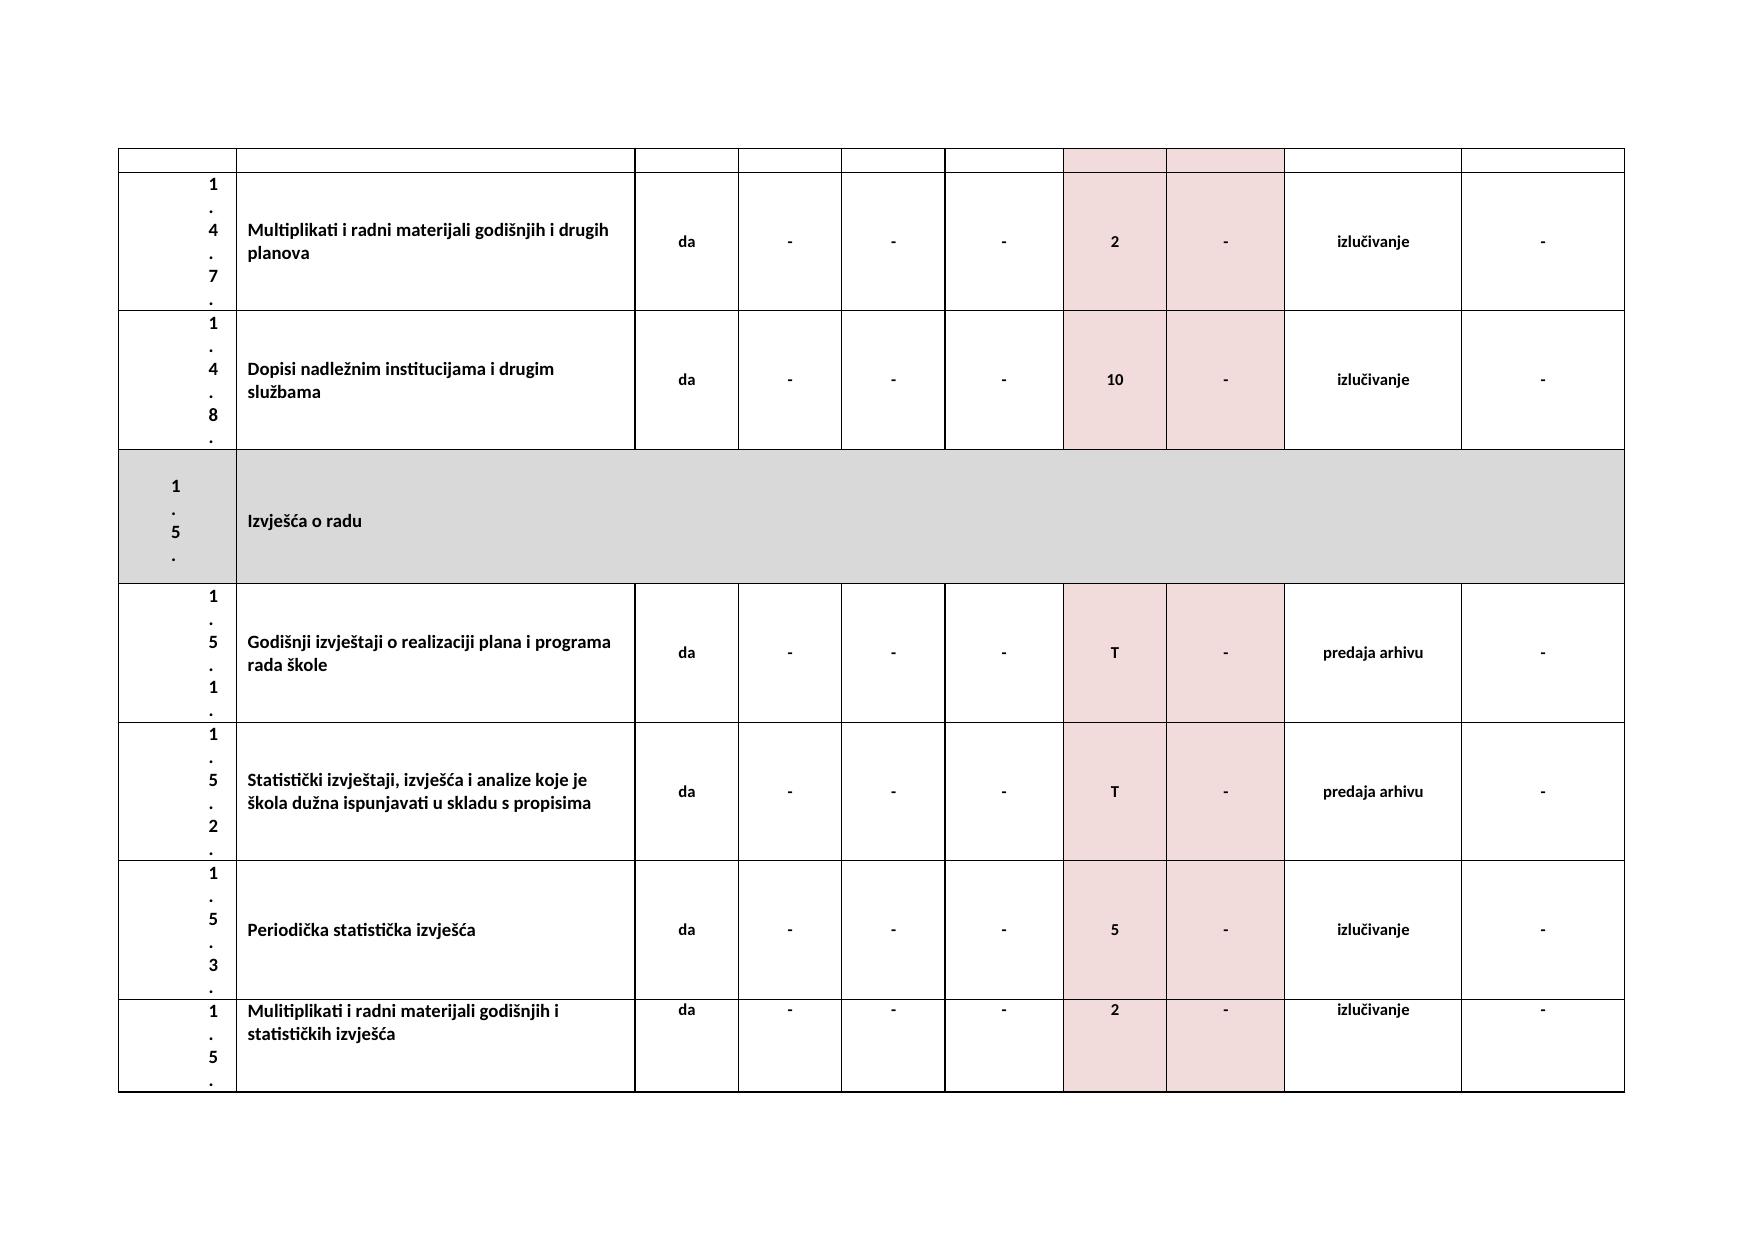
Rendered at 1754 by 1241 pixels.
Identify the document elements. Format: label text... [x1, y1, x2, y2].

table_cell - [842, 149, 944, 172]
table_cell izlučivanje [1285, 1000, 1461, 1091]
table_cell - [739, 861, 841, 999]
table_cell [1285, 149, 1461, 172]
table_cell [1064, 149, 1166, 172]
table_cell da [636, 861, 738, 999]
table_cell - [1167, 1000, 1284, 1091]
table_cell [237, 149, 634, 172]
table_cell izlučivanje [1285, 861, 1461, 999]
table_cell - [946, 861, 1063, 999]
table_cell - [946, 173, 1063, 310]
table_cell - [1462, 311, 1624, 449]
table_cell Statistički izvještaji, izvješća i analize koje je škola dužna ispunjavati u skladu s propisima [237, 723, 634, 860]
table_cell [119, 149, 236, 172]
table_cell - [1167, 311, 1284, 449]
table_cell predaja arhivu [1285, 723, 1461, 860]
table_cell T [1064, 584, 1166, 722]
table_cell 5 [1064, 861, 1166, 999]
table_cell - [1167, 584, 1284, 722]
table_cell - [739, 311, 841, 449]
table_cell - [842, 584, 944, 722]
table_cell - [1167, 861, 1284, 999]
table_cell - [739, 1000, 841, 1091]
table_cell da [636, 311, 738, 449]
table_cell [119, 723, 236, 860]
table_cell 2 [1064, 1000, 1166, 1091]
table_cell - [946, 149, 1063, 172]
table_cell - [842, 1000, 944, 1091]
table_cell [119, 861, 236, 999]
table_cell - [842, 723, 944, 860]
table_cell - [1462, 723, 1624, 860]
table_cell - [739, 173, 841, 310]
table_cell [119, 173, 236, 310]
table_cell - [842, 173, 944, 310]
table_cell Godišnji izvještaji o realizaciji plana i programa rada škole [237, 584, 634, 722]
table_cell - [946, 311, 1063, 449]
table_cell - [1462, 584, 1624, 722]
table_cell 2 [1064, 173, 1166, 310]
table_cell - [1462, 149, 1624, 172]
table_cell - [739, 723, 841, 860]
table_cell - [739, 149, 841, 172]
table_cell - [842, 861, 944, 999]
table_cell - [842, 311, 944, 449]
table_cell [119, 311, 236, 449]
table_cell Periodička statistička izvješća [237, 861, 634, 999]
table_cell izlučivanje [1285, 173, 1461, 310]
table_cell - [946, 723, 1063, 860]
table_cell 10 [1064, 311, 1166, 449]
table_cell - [1167, 173, 1284, 310]
table_cell [119, 450, 236, 583]
table_cell - [739, 584, 841, 722]
table_cell [119, 584, 236, 722]
table_cell T [1064, 723, 1166, 860]
table_cell da [636, 1000, 738, 1091]
table_cell - [946, 1000, 1063, 1091]
table_cell Dopisi nadležnim institucijama i drugim službama [237, 311, 634, 449]
table_cell - [1167, 149, 1284, 172]
table_cell da [636, 723, 738, 860]
table_cell predaja arhivu [1285, 584, 1461, 722]
table_cell - [1167, 723, 1284, 860]
table_cell Izvješća o radu [237, 450, 1624, 583]
table_cell - [1462, 173, 1624, 310]
table_cell - [1462, 861, 1624, 999]
table_cell Multiplikati i radni materijali godišnjih i drugih planova [237, 173, 634, 310]
table_cell [636, 149, 738, 172]
table_cell da [636, 173, 738, 310]
table_cell - [1462, 1000, 1624, 1091]
table_cell Mulitiplikati i radni materijali godišnjih i statističkih izvješća [237, 1000, 634, 1091]
table_cell izlučivanje [1285, 311, 1461, 449]
table_cell [119, 1000, 236, 1091]
table_cell - [946, 584, 1063, 722]
table_cell da [636, 584, 738, 722]
